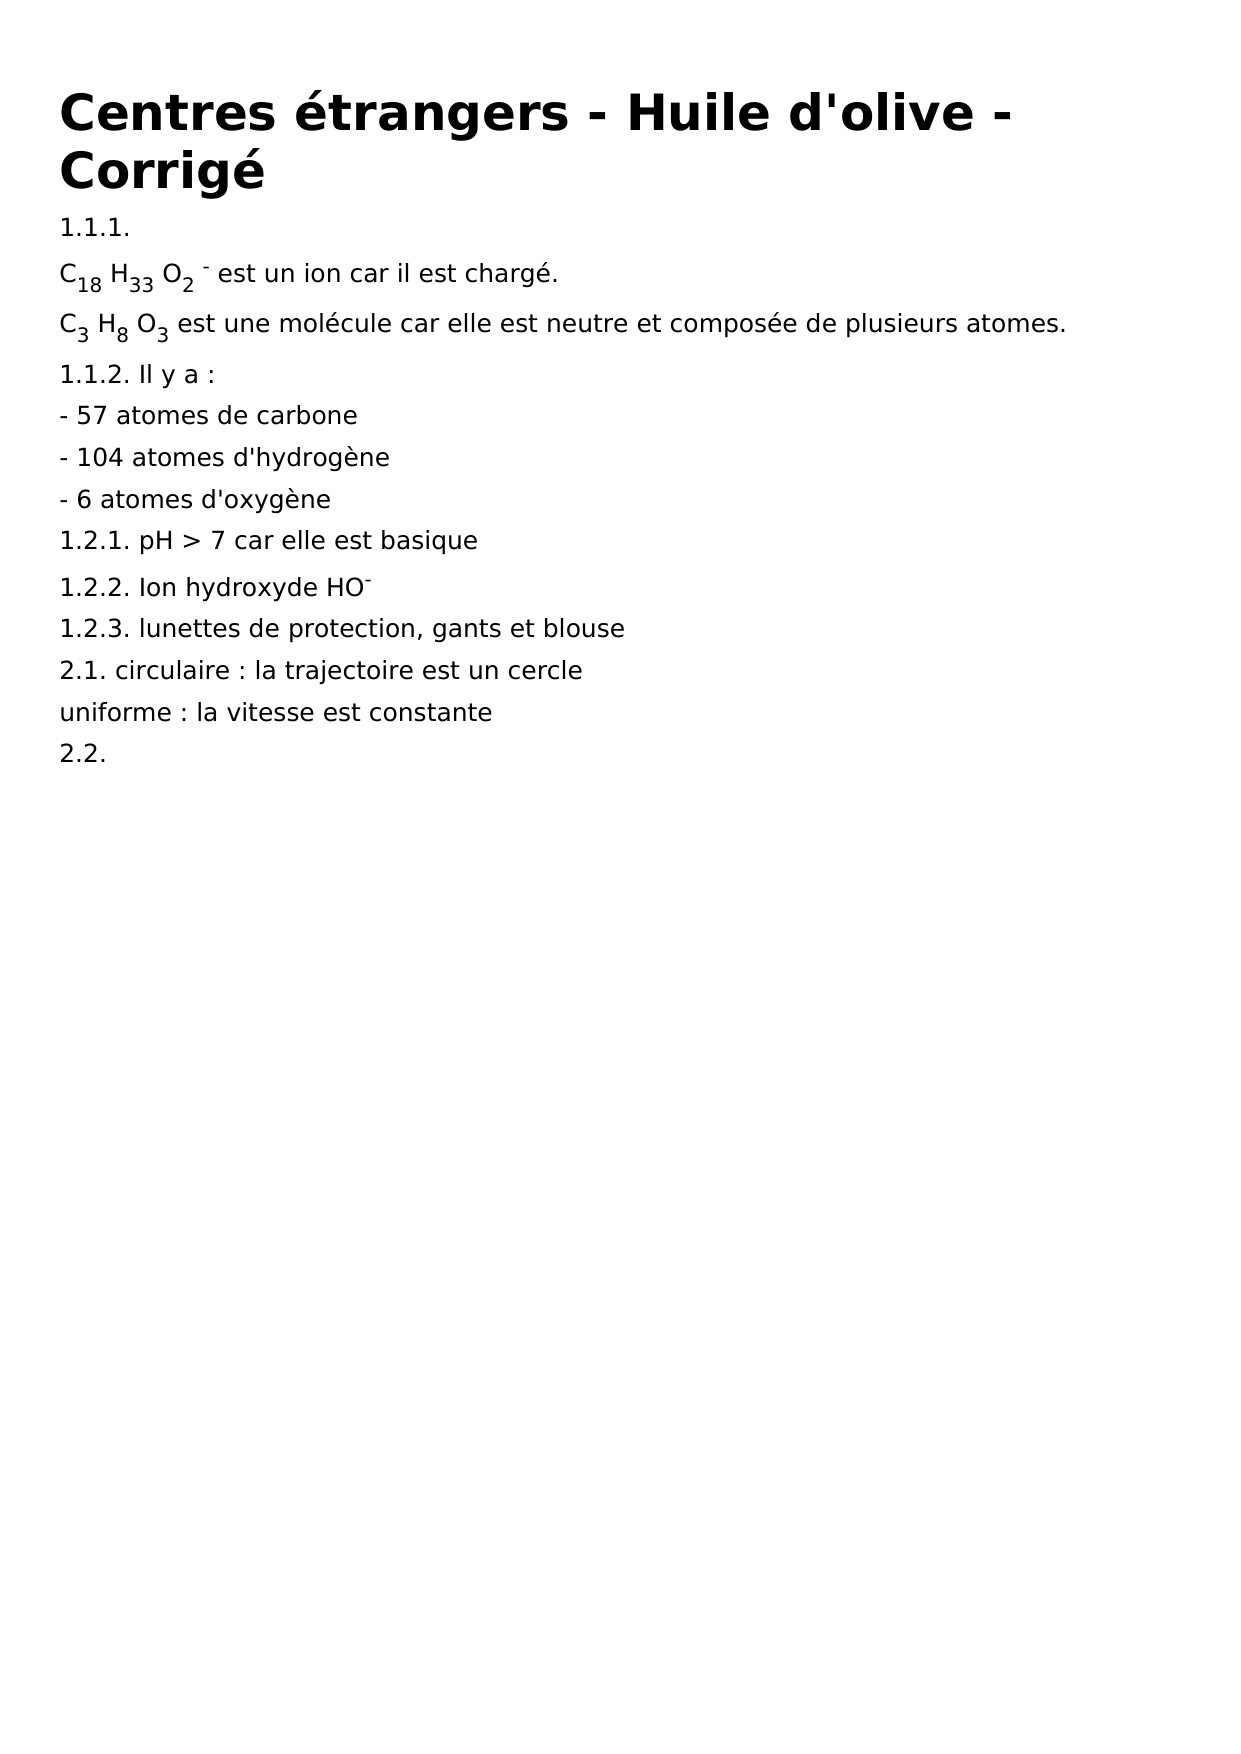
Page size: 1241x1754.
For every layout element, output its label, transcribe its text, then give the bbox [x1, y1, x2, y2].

text 1.1.1. [59, 213, 1181, 242]
text - 6 atomes d'oxygène [59, 485, 1181, 514]
text 1.2.2. Ion hydroxyde HO- [59, 568, 1181, 602]
text - 57 atomes de carbone [59, 401, 1181, 431]
text 1.1.2. Il y a : [59, 360, 1181, 389]
text 1.2.3. lunettes de protection, gants et blouse [59, 615, 1181, 644]
text 2.2. [59, 740, 1181, 769]
text 1.2.1. pH > 7 car elle est basique [59, 526, 1181, 556]
text - 104 atomes d'hydrogène [59, 443, 1181, 472]
text uniforme : la vitesse est constante [59, 698, 1181, 727]
text 2.1. circulaire : la trajectoire est un cercle [59, 656, 1181, 686]
subtitle Centres étrangers - Huile d'olive - Corrigé [59, 84, 1181, 201]
text C18 H33 O2 - est un ion car il est chargé. [59, 255, 1181, 297]
text C3 H8 O3 est une molécule car elle est neutre et composée de plusieurs atomes. [59, 310, 1181, 347]
